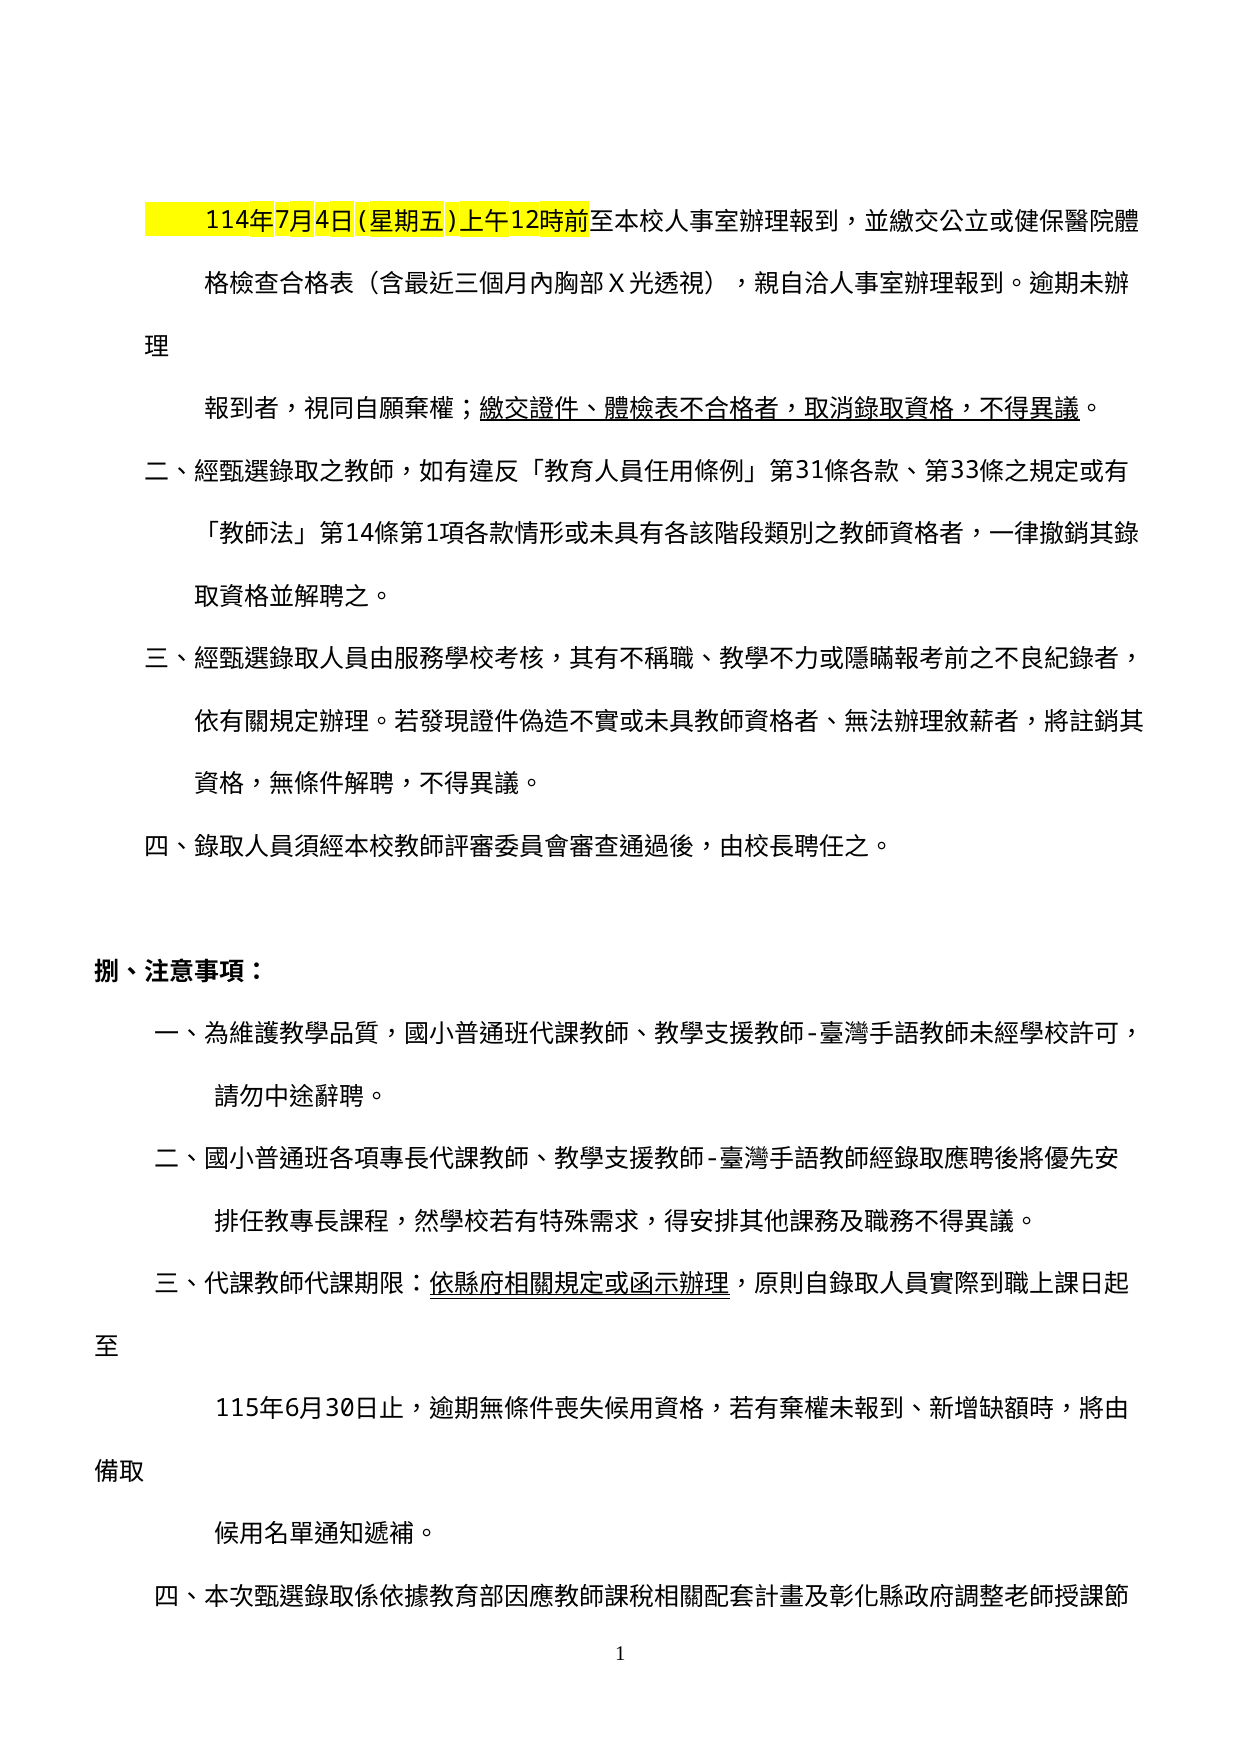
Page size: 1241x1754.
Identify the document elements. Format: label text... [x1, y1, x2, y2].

text 二、國小普通班各項專長代課教師、教學支援教師-臺灣手語教師經錄取應聘後將優先安 排任教專長課程，然學校若有特殊需求，得安排其他課務及職務不得異議。 [94, 1115, 1146, 1240]
text 一、為維護教學品質，國小普通班代課教師、教學支援教師-臺灣手語教師未經學校許可， 請勿中途辭聘。 [94, 990, 1146, 1115]
text 三、代課教師代課期限：依縣府相關規定或函示辦理，原則自錄取人員實際到職上課日起至 115年6月30日止，逾期無條件喪失候用資格，若有棄權未報到、新增缺額時，將由備取 候用名單通知遞補。 [94, 1240, 1146, 1552]
text 114年7月4日(星期五)上午12時前至本校人事室辦理報到，並繳交公立或健保醫院體 格檢查合格表（含最近三個月內胸部Ｘ光透視），親自洽人事室辦理報到。逾期未辦理 報到者，視同自願棄權；繳交證件、體檢表不合格者，取消錄取資格，不得異議。 [144, 115, 1146, 427]
text 四、錄取人員須經本校教師評審委員會審查通過後，由校長聘任之。 [144, 802, 1146, 927]
text 捌、注意事項： [94, 927, 1146, 990]
text 三、經甄選錄取人員由服務學校考核，其有不稱職、教學不力或隱瞞報考前之不良紀錄者，依有關規定辦理。若發現證件偽造不實或未具教師資格者、無法辦理敘薪者，將註銷其資格，無條件解聘，不得異議。 [144, 615, 1146, 802]
text 二、經甄選錄取之教師，如有違反「教育人員任用條例」第31條各款、第33條之規定或有「教師法」第14條第1項各款情形或未具有各該階段類別之教師資格者，一律撤銷其錄取資格並解聘之。 [144, 427, 1146, 615]
text 四、本次甄選錄取係依據教育部因應教師課稅相關配套計畫及彰化縣政府調整老師授課節 [94, 1552, 1146, 1615]
